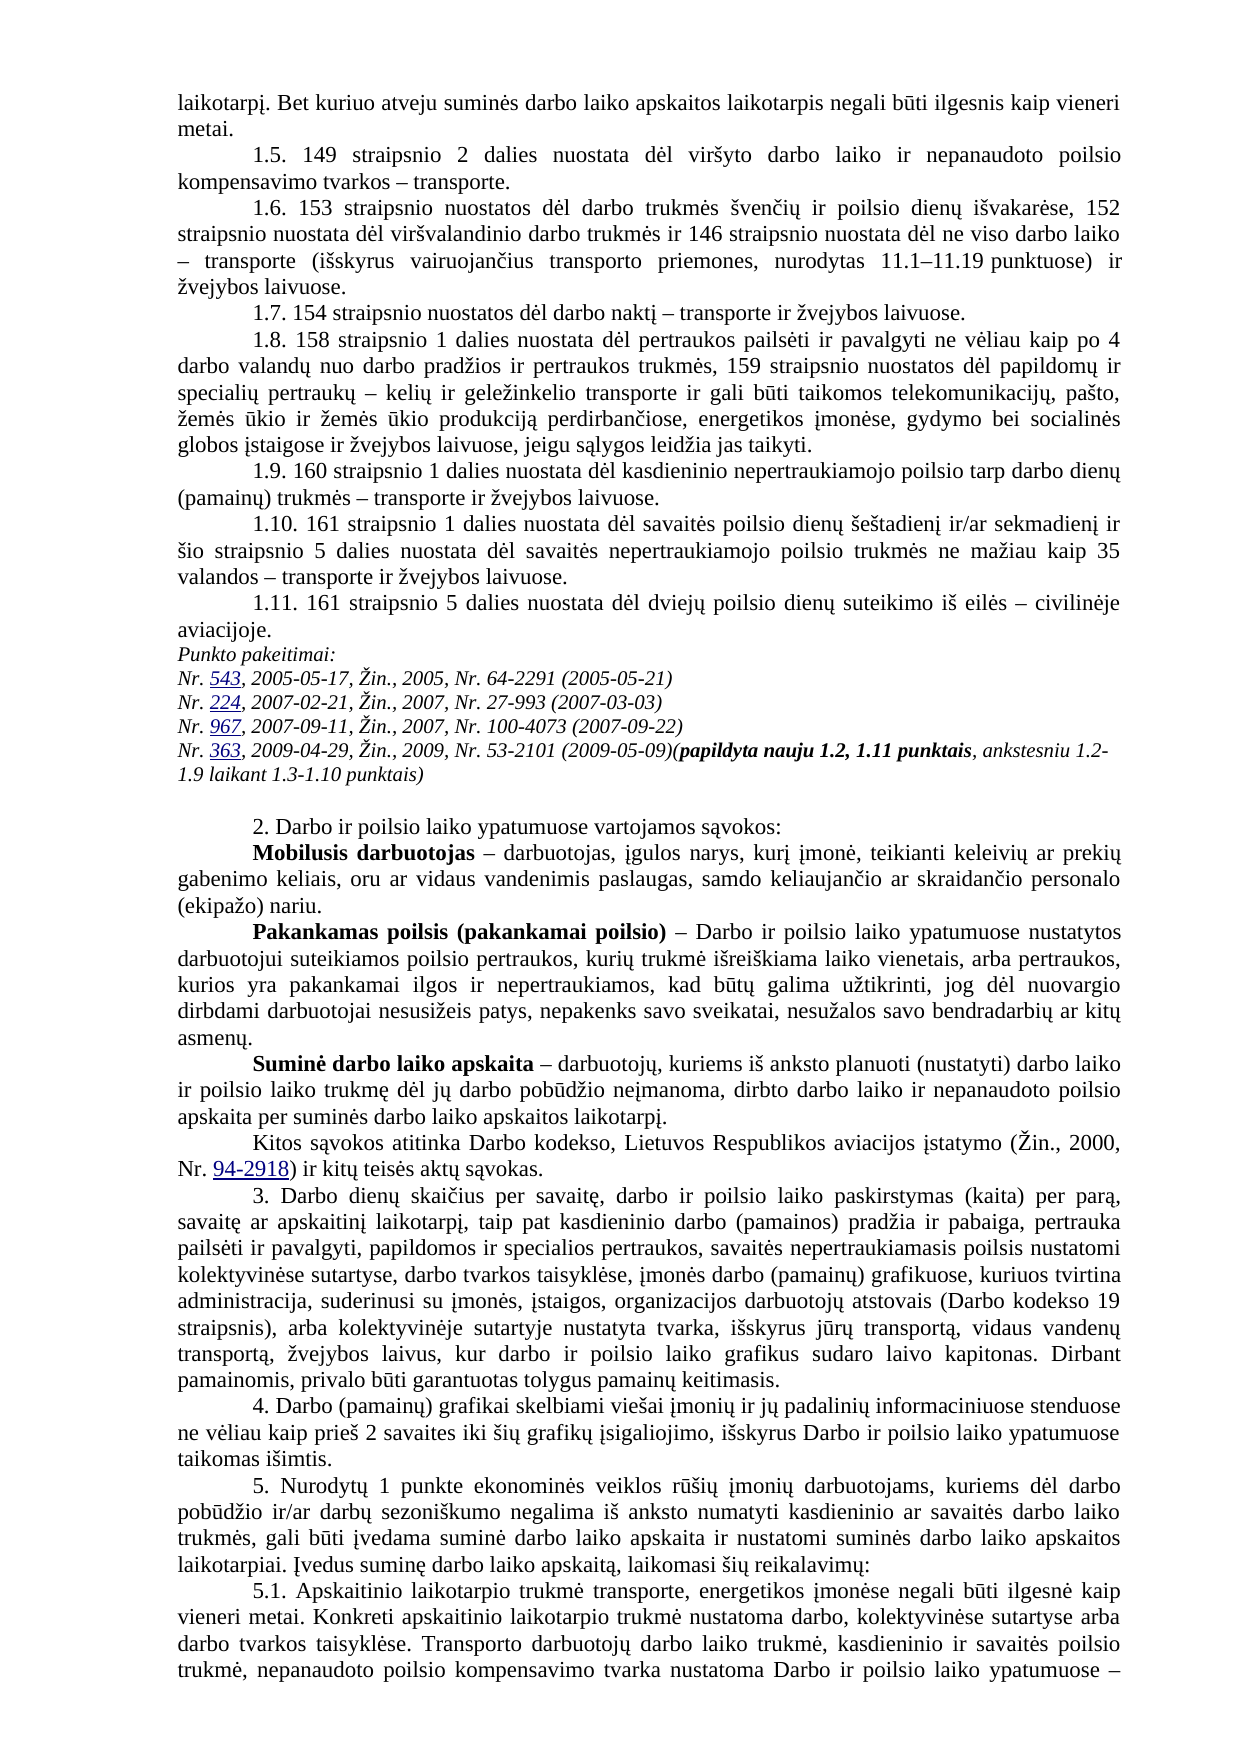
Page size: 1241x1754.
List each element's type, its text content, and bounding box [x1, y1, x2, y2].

text laikotarpį. Bet kuriuo atveju suminės darbo laiko apskaitos laikotarpis negali būti ilgesnis kaip vieneri metai. [177, 89, 1122, 141]
text Nr. 363, 2009-04-29, Žin., 2009, Nr. 53-2101 (2009-05-09)(papildyta nauju 1.2, 1.11 punktais, ankstesniu 1.2-1.9 laikant 1.3-1.10 punktais) [177, 738, 1122, 786]
text 1.9. 160 straipsnio 1 dalies nuostata dėl kasdieninio nepertraukiamojo poilsio tarp darbo dienų (pamainų) trukmės – transporte ir žvejybos laivuose. [177, 458, 1122, 510]
text 1.5. 149 straipsnio 2 dalies nuostata dėl viršyto darbo laiko ir nepanaudoto poilsio kompensavimo tvarkos – transporte. [177, 141, 1122, 194]
text 1.8. 158 straipsnio 1 dalies nuostata dėl pertraukos pailsėti ir pavalgyti ne vėliau kaip po 4 darbo valandų nuo darbo pradžios ir pertraukos trukmės, 159 straipsnio nuostatos dėl papildomų ir specialių pertraukų – kelių ir geležinkelio transporte ir gali būti taikomos telekomunikacijų, pašto, žemės ūkio ir žemės ūkio produkciją perdirbančiose, energetikos įmonėse, gydymo bei socialinės globos įstaigose ir žvejybos laivuose, jeigu sąlygos leidžia jas taikyti. [177, 326, 1122, 458]
text Mobilusis darbuotojas – darbuotojas, įgulos narys, kurį įmonė, teikianti keleivių ar prekių gabenimo keliais, oru ar vidaus vandenimis paslaugas, samdo keliaujančio ar skraidančio personalo (ekipažo) nariu. [177, 839, 1122, 918]
text Suminė darbo laiko apskaita – darbuotojų, kuriems iš anksto planuoti (nustatyti) darbo laiko ir poilsio laiko trukmę dėl jų darbo pobūdžio neįmanoma, dirbto darbo laiko ir nepanaudoto poilsio apskaita per suminės darbo laiko apskaitos laikotarpį. [177, 1050, 1122, 1129]
text Nr. 543, 2005-05-17, Žin., 2005, Nr. 64-2291 (2005-05-21) [177, 666, 1122, 690]
text 3. Darbo dienų skaičius per savaitę, darbo ir poilsio laiko paskirstymas (kaita) per parą, savaitę ar apskaitinį laikotarpį, taip pat kasdieninio darbo (pamainos) pradžia ir pabaiga, pertrauka pailsėti ir pavalgyti, papildomos ir specialios pertraukos, savaitės nepertraukiamasis poilsis nustatomi kolektyvinėse sutartyse, darbo tvarkos taisyklėse, įmonės darbo (pamainų) grafikuose, kuriuos tvirtina administracija, suderinusi su įmonės, įstaigos, organizacijos darbuotojų atstovais (Darbo kodekso 19 straipsnis), arba kolektyvinėje sutartyje nustatyta tvarka, išskyrus jūrų transportą, vidaus vandenų transportą, žvejybos laivus, kur darbo ir poilsio laiko grafikus sudaro laivo kapitonas. Dirbant pamainomis, privalo būti garantuotas tolygus pamainų keitimasis. [177, 1182, 1122, 1393]
text 1.10. 161 straipsnio 1 dalies nuostata dėl savaitės poilsio dienų šeštadienį ir/ar sekmadienį ir šio straipsnio 5 dalies nuostata dėl savaitės nepertraukiamojo poilsio trukmės ne mažiau kaip 35 valandos – transporte ir žvejybos laivuose. [177, 510, 1122, 589]
text 5.1. Apskaitinio laikotarpio trukmė transporte, energetikos įmonėse negali būti ilgesnė kaip vieneri metai. Konkreti apskaitinio laikotarpio trukmė nustatoma darbo, kolektyvinėse sutartyse arba darbo tvarkos taisyklėse. Transporto darbuotojų darbo laiko trukmė, kasdieninio ir savaitės poilsio trukmė, nepanaudoto poilsio kompensavimo tvarka nustatoma Darbo ir poilsio laiko ypatumuose – [177, 1577, 1122, 1682]
text Pakankamas poilsis (pakankamai poilsio) – Darbo ir poilsio laiko ypatumuose nustatytos darbuotojui suteikiamos poilsio pertraukos, kurių trukmė išreiškiama laiko vienetais, arba pertraukos, kurios yra pakankamai ilgos ir nepertraukiamos, kad būtų galima užtikrinti, jog dėl nuovargio dirbdami darbuotojai nesusižeis patys, nepakenks savo sveikatai, nesužalos savo bendradarbių ar kitų asmenų. [177, 918, 1122, 1050]
text 4. Darbo (pamainų) grafikai skelbiami viešai įmonių ir jų padalinių informaciniuose stenduose ne vėliau kaip prieš 2 savaites iki šių grafikų įsigaliojimo, išskyrus Darbo ir poilsio laiko ypatumuose taikomas išimtis. [177, 1393, 1122, 1472]
text Nr. 224, 2007-02-21, Žin., 2007, Nr. 27-993 (2007-03-03) [177, 690, 1122, 714]
text 1.11. 161 straipsnio 5 dalies nuostata dėl dviejų poilsio dienų suteikimo iš eilės – civilinėje aviacijoje. [177, 589, 1122, 642]
text 1.7. 154 straipsnio nuostatos dėl darbo naktį – transporte ir žvejybos laivuose. [177, 299, 1122, 326]
text 1.6. 153 straipsnio nuostatos dėl darbo trukmės švenčių ir poilsio dienų išvakarėse, 152 straipsnio nuostata dėl viršvalandinio darbo trukmės ir 146 straipsnio nuostata dėl ne viso darbo laiko – transporte (išskyrus vairuojančius transporto priemones, nurodytas 11.1–11.19 punktuose) ir žvejybos laivuose. [177, 194, 1122, 299]
text 2. Darbo ir poilsio laiko ypatumuose vartojamos sąvokos: [177, 813, 1122, 839]
text Punkto pakeitimai: [177, 642, 1122, 666]
text Nr. 967, 2007-09-11, Žin., 2007, Nr. 100-4073 (2007-09-22) [177, 714, 1122, 738]
text Kitos sąvokos atitinka Darbo kodekso, Lietuvos Respublikos aviacijos įstatymo (Žin., 2000, Nr. 94-2918) ir kitų teisės aktų sąvokas. [177, 1129, 1122, 1182]
text 5. Nurodytų 1 punkte ekonominės veiklos rūšių įmonių darbuotojams, kuriems dėl darbo pobūdžio ir/ar darbų sezoniškumo negalima iš anksto numatyti kasdieninio ar savaitės darbo laiko trukmės, gali būti įvedama suminė darbo laiko apskaita ir nustatomi suminės darbo laiko apskaitos laikotarpiai. Įvedus suminę darbo laiko apskaitą, laikomasi šių reikalavimų: [177, 1472, 1122, 1577]
